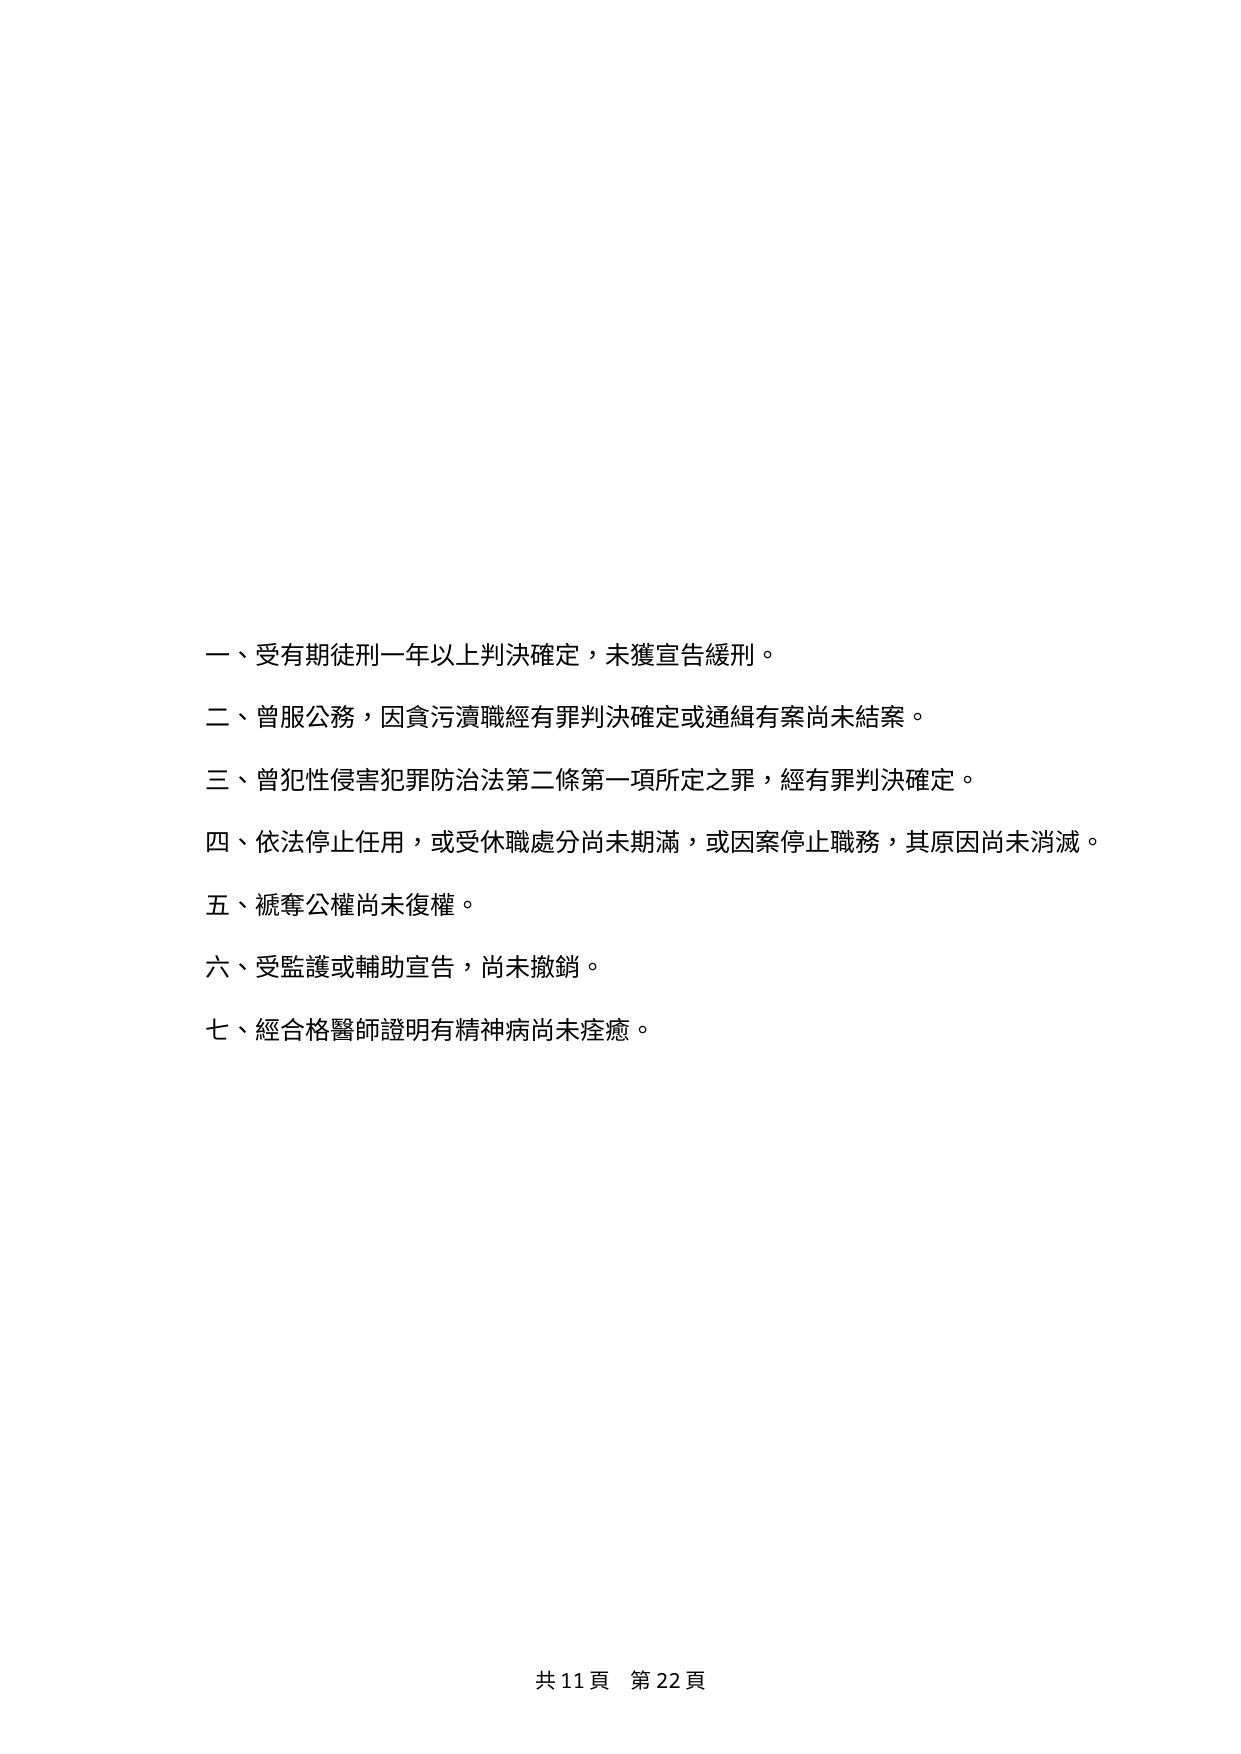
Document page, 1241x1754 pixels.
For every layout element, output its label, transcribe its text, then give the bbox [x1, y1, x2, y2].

text 七、經合格醫師證明有精神病尚未痊癒。 [118, 987, 1122, 1049]
text 五、褫奪公權尚未復權。 [118, 862, 1122, 924]
text 四、依法停止任用，或受休職處分尚未期滿，或因案停止職務，其原因尚未消滅。 [118, 799, 1122, 862]
text 二、曾服公務，因貪污瀆職經有罪判決確定或通緝有案尚未結案。 [118, 674, 1122, 737]
text 六、受監護或輔助宣告，尚未撤銷。 [118, 924, 1122, 987]
text 一、受有期徒刑一年以上判決確定，未獲宣告緩刑。 [118, 612, 1122, 674]
text 三、曾犯性侵害犯罪防治法第二條第一項所定之罪，經有罪判決確定。 [118, 737, 1122, 799]
